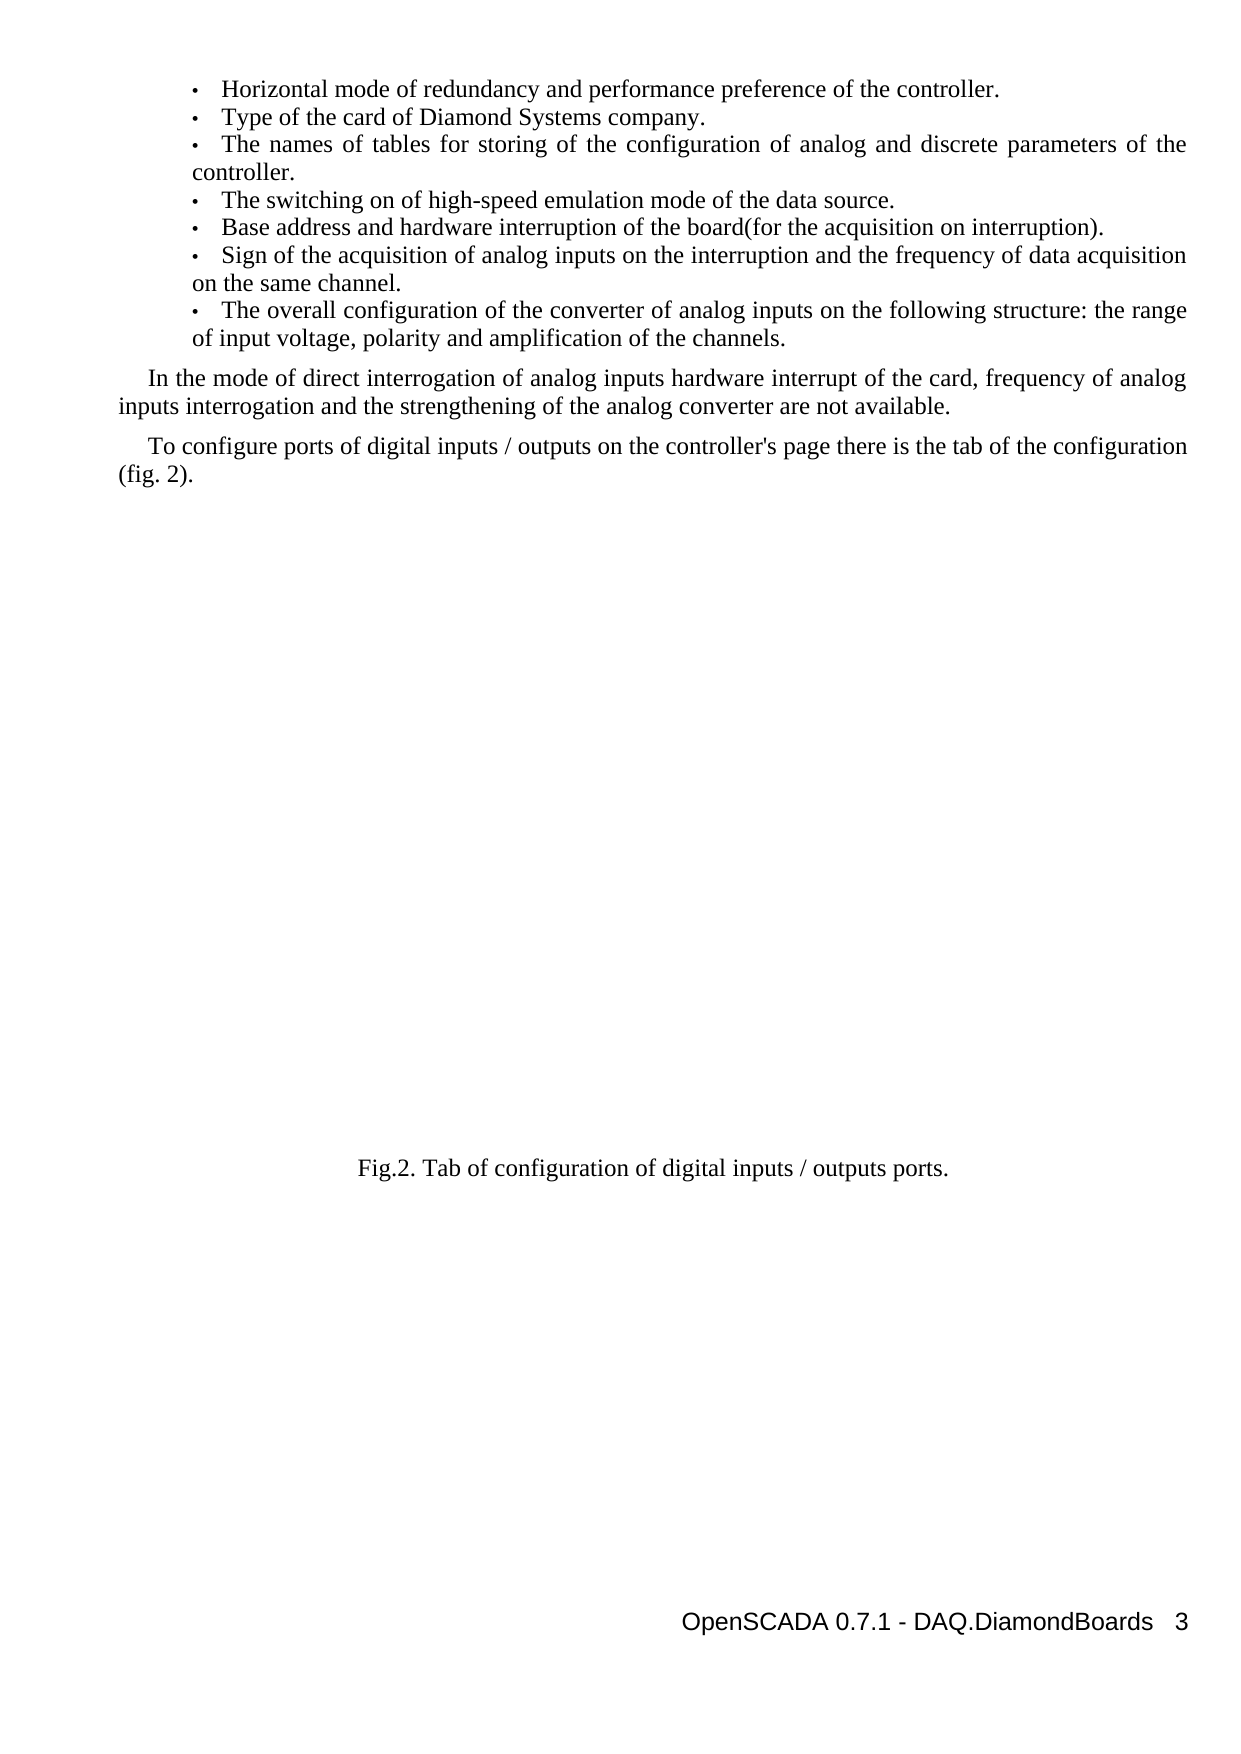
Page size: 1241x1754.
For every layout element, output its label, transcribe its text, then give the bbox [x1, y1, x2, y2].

text Fig.2. Tab of configuration of digital inputs / outputs ports. [118, 500, 1188, 1182]
list Horizontal mode of redundancy and performance preference of the controller. [162, 75, 1188, 103]
text In the mode of direct interrogation of analog inputs hardware interrupt of the card, frequency of analog inputs interrogation and the strengthening of the analog converter are not available. [118, 364, 1188, 420]
text To configure ports of digital inputs / outputs on the controller's page there is the tab of the configuration (fig. 2). [118, 432, 1188, 488]
list The overall configuration of the converter of analog inputs on the following structure: the range of input voltage, polarity and amplification of the channels. [162, 297, 1188, 352]
list The names of tables for storing of the configuration of analog and discrete parameters of the controller. [162, 130, 1188, 186]
list The switching on of high-speed emulation mode of the data source. [162, 186, 1188, 213]
list Base address and hardware interruption of the board(for the acquisition on interruption). [162, 213, 1188, 241]
list Sign of the acquisition of analog inputs on the interruption and the frequency of data acquisition on the same channel. [162, 241, 1188, 297]
list Type of the card of Diamond Systems company. [162, 103, 1188, 130]
